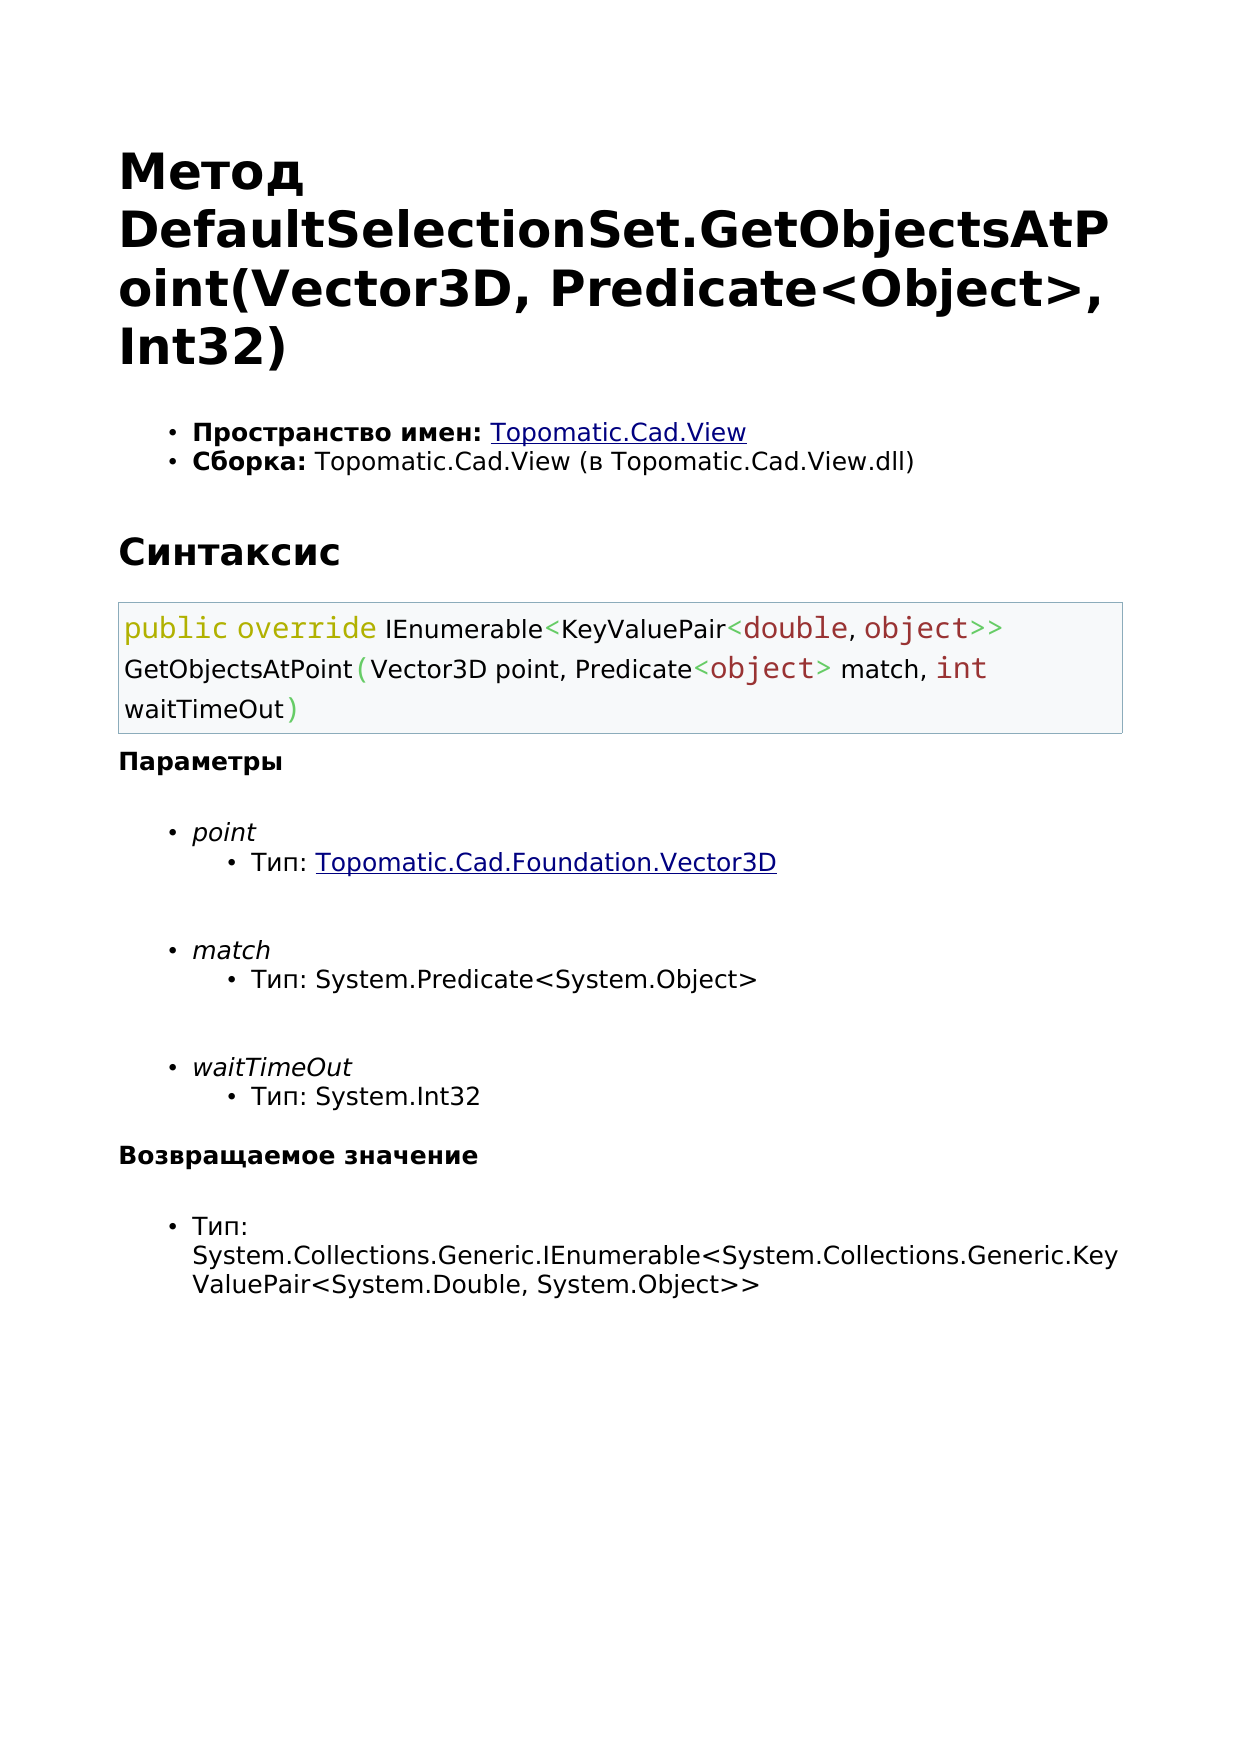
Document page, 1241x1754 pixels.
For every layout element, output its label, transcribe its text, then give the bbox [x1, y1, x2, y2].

subtitle Синтаксис [118, 531, 1122, 574]
list Пространство имен: Topomatic.Cad.View [177, 418, 1122, 447]
subtitle Метод DefaultSelectionSet.GetObjectsAtPoint(Vector3D, Predicate<Object>, Int32) [118, 143, 1122, 376]
text Параметры [118, 747, 1122, 777]
table_header public override IEnumerable<KeyValuePair<double, object>> GetObjectsAtPoint(Vector3D point, Predicate<object> match, int waitTimeOut) [119, 603, 1122, 733]
list Тип: System.Predicate<System.Object> [236, 965, 1122, 994]
list Тип: Topomatic.Cad.Foundation.Vector3D [236, 848, 1122, 877]
list point [177, 819, 1122, 848]
list Тип: System.Int32 [236, 1082, 1122, 1112]
text Возвращаемое значение [118, 1141, 1122, 1170]
list Тип: System.Collections.Generic.IEnumerable<System.Collections.Generic.KeyValuePair<System.Double, System.Object>> [177, 1212, 1122, 1300]
list Сборка: Topomatic.Cad.View (в Topomatic.Cad.View.dll) [177, 447, 1122, 476]
list waitTimeOut [177, 1053, 1122, 1082]
list match [177, 936, 1122, 965]
